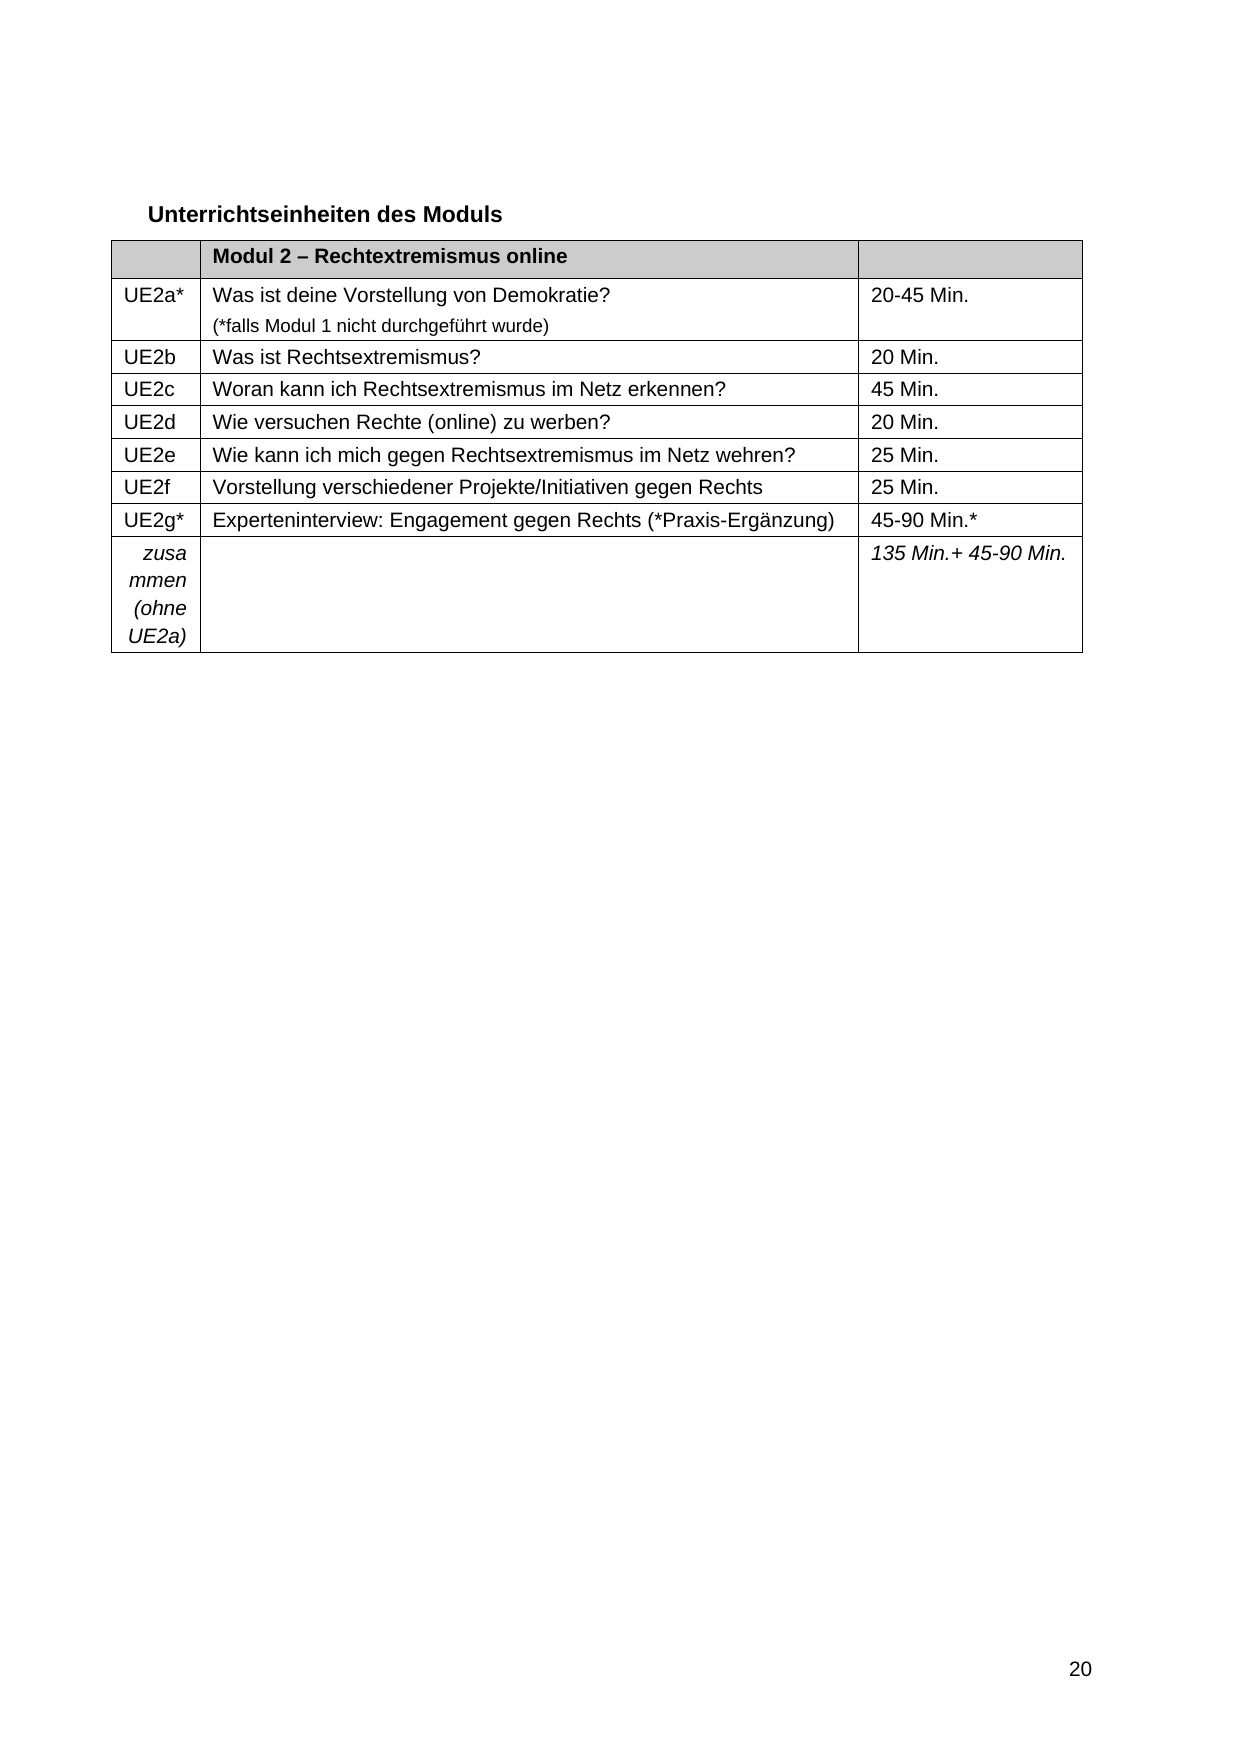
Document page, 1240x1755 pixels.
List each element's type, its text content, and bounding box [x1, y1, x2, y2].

table_cell UE2g* [112, 504, 200, 536]
table_cell [201, 537, 858, 652]
table_cell UE2f [112, 472, 200, 503]
table_cell Vorstellung verschiedener Projekte/Initiativen gegen Rechts [201, 472, 858, 503]
table_cell 25 Min. [859, 472, 1082, 503]
table_cell 20 Min. [859, 341, 1082, 373]
table_cell 25 Min. [859, 439, 1082, 471]
table_cell UE2e [112, 439, 200, 471]
table_cell UE2c [112, 374, 200, 405]
table_header [859, 241, 1082, 278]
table_cell 135 Min.+ 45-90 Min. [859, 537, 1082, 652]
table_cell Wie kann ich mich gegen Rechtsextremismus im Netz wehren? [201, 439, 858, 471]
table_header Modul 2 – Rechtextremismus online [201, 241, 858, 278]
table_cell Was ist deine Vorstellung von Demokratie? (*falls Modul 1 nicht durchgeführt wurde) [201, 279, 858, 340]
table_cell Wie versuchen Rechte (online) zu werben? [201, 406, 858, 438]
table_cell Woran kann ich Rechtsextremismus im Netz erkennen? [201, 374, 858, 405]
table_cell 45-90 Min.* [859, 504, 1082, 536]
table_cell UE2a* [112, 279, 200, 340]
table_cell Was ist Rechtsextremismus? [201, 341, 858, 373]
table_header [112, 241, 200, 278]
table_cell UE2d [112, 406, 200, 438]
text Unterrichtseinheiten des Moduls [148, 202, 1092, 227]
table_cell Experteninterview: Engagement gegen Rechts (*Praxis-Ergänzung) [201, 504, 858, 536]
table_cell 45 Min. [859, 374, 1082, 405]
table_cell UE2b [112, 341, 200, 373]
table_cell 20-45 Min. [859, 279, 1082, 340]
table_cell zusammen (ohne UE2a) [112, 537, 200, 652]
table_cell 20 Min. [859, 406, 1082, 438]
